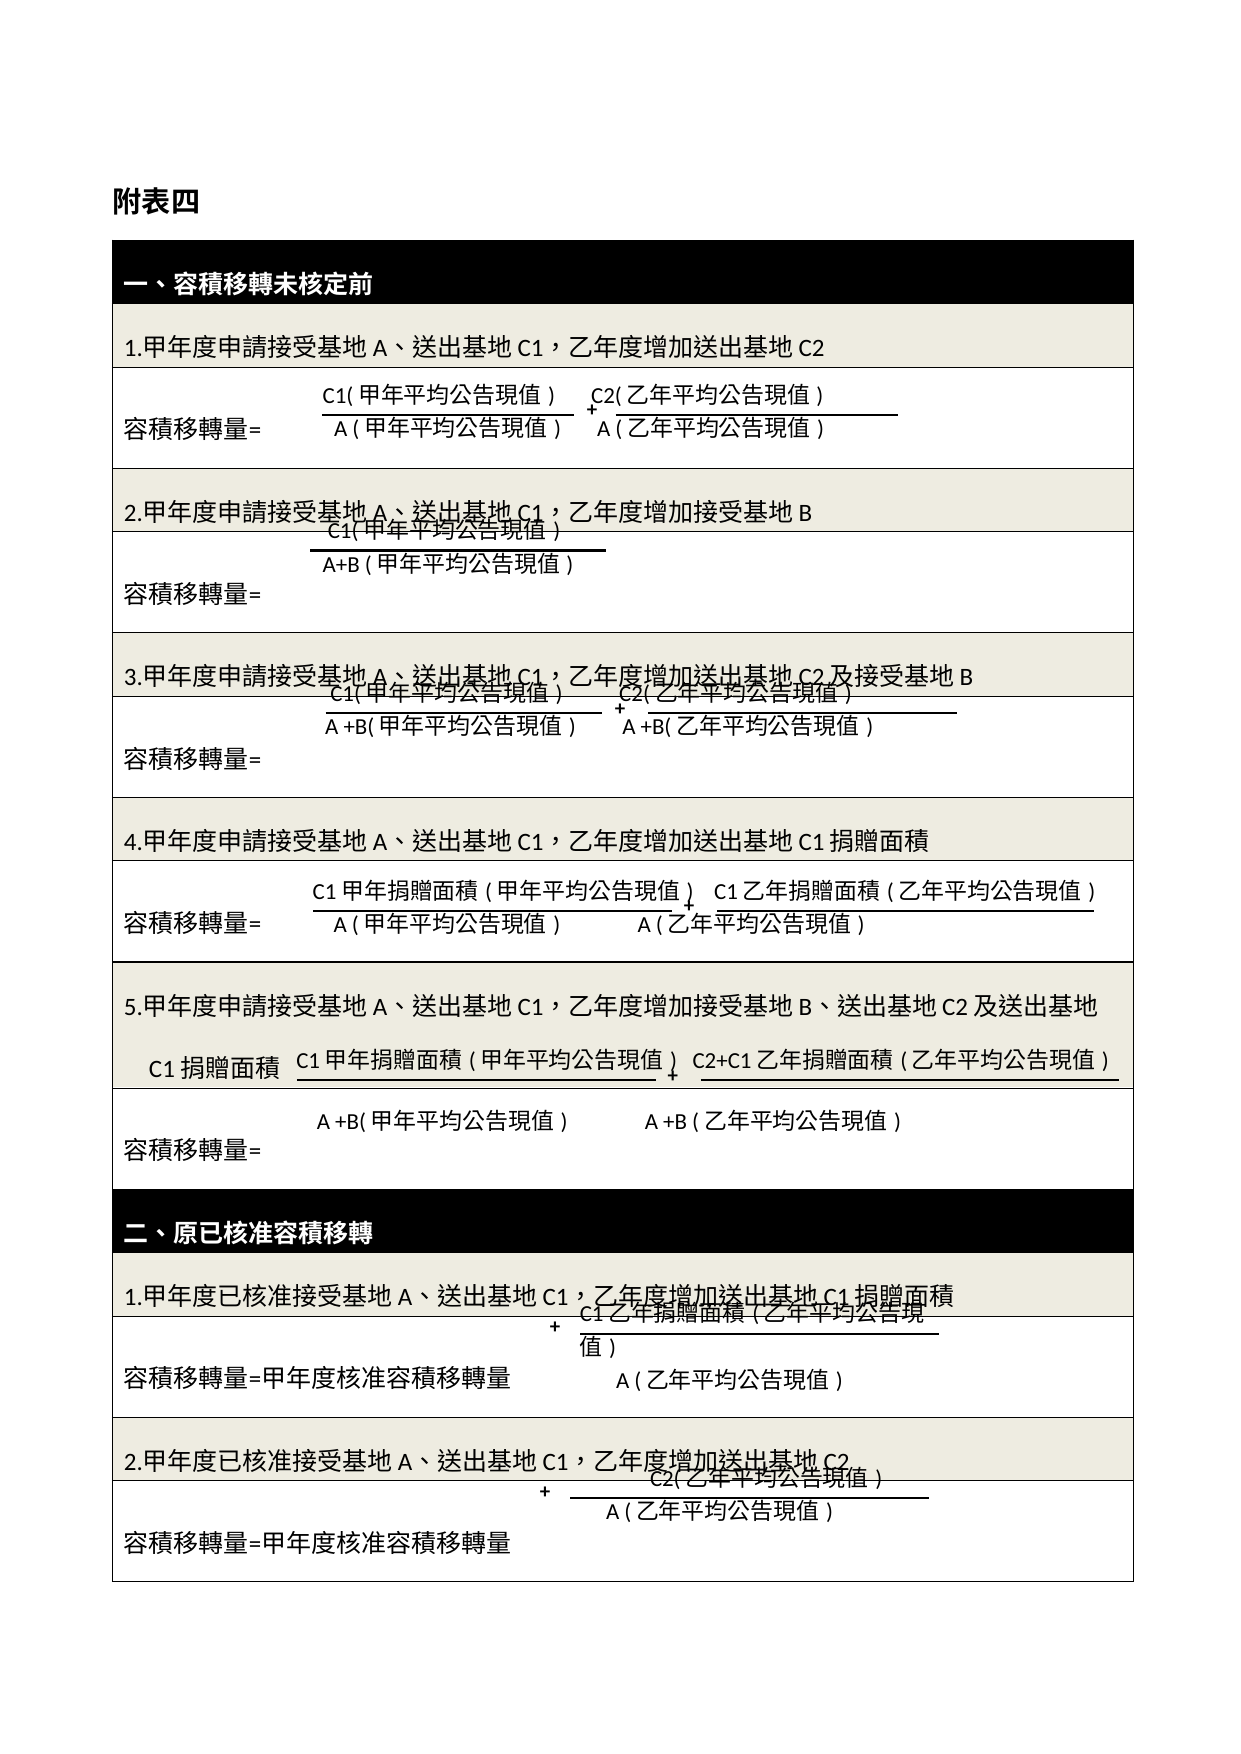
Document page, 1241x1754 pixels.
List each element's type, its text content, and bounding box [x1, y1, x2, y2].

table_cell 二、原已核准容積移轉 [113, 1190, 1133, 1252]
table_cell 3.甲年度申請接受基地A、送出基地C1，乙年度增加送出基地C2及接受基地B [113, 633, 1133, 696]
table_cell 容積移轉量= [113, 532, 1133, 632]
table_cell 4.甲年度申請接受基地A、送出基地C1，乙年度增加送出基地C1捐贈面積 [113, 798, 1133, 860]
table_cell 2.甲年度已核准接受基地A、送出基地C1，乙年度增加送出基地C2 [113, 1418, 1133, 1480]
table_cell 容積移轉量= [113, 861, 1133, 961]
table_cell 容積移轉量=甲年度核准容積移轉量 [113, 1317, 1133, 1417]
table_cell 1.甲年度申請接受基地A、送出基地C1，乙年度增加送出基地C2 [113, 304, 1133, 367]
table_header 一、容積移轉未核定前 [113, 241, 1133, 303]
table_cell 容積移轉量= [113, 1089, 1133, 1188]
table_cell 1.甲年度已核准接受基地A、送出基地C1，乙年度增加送出基地C1捐贈面積 [113, 1253, 1133, 1316]
table_cell 容積移轉量= [113, 697, 1133, 797]
table_cell 容積移轉量= [113, 368, 1133, 468]
table_cell 5.甲年度申請接受基地A、送出基地C1，乙年度增加接受基地B、送出基地C2及送出基地C1捐贈面積 [113, 963, 1133, 1087]
table_cell 2.甲年度申請接受基地A、送出基地C1，乙年度增加接受基地B [113, 469, 1133, 531]
table_cell 容積移轉量=甲年度核准容積移轉量 [113, 1481, 1133, 1581]
text 附表四 [112, 158, 1128, 221]
